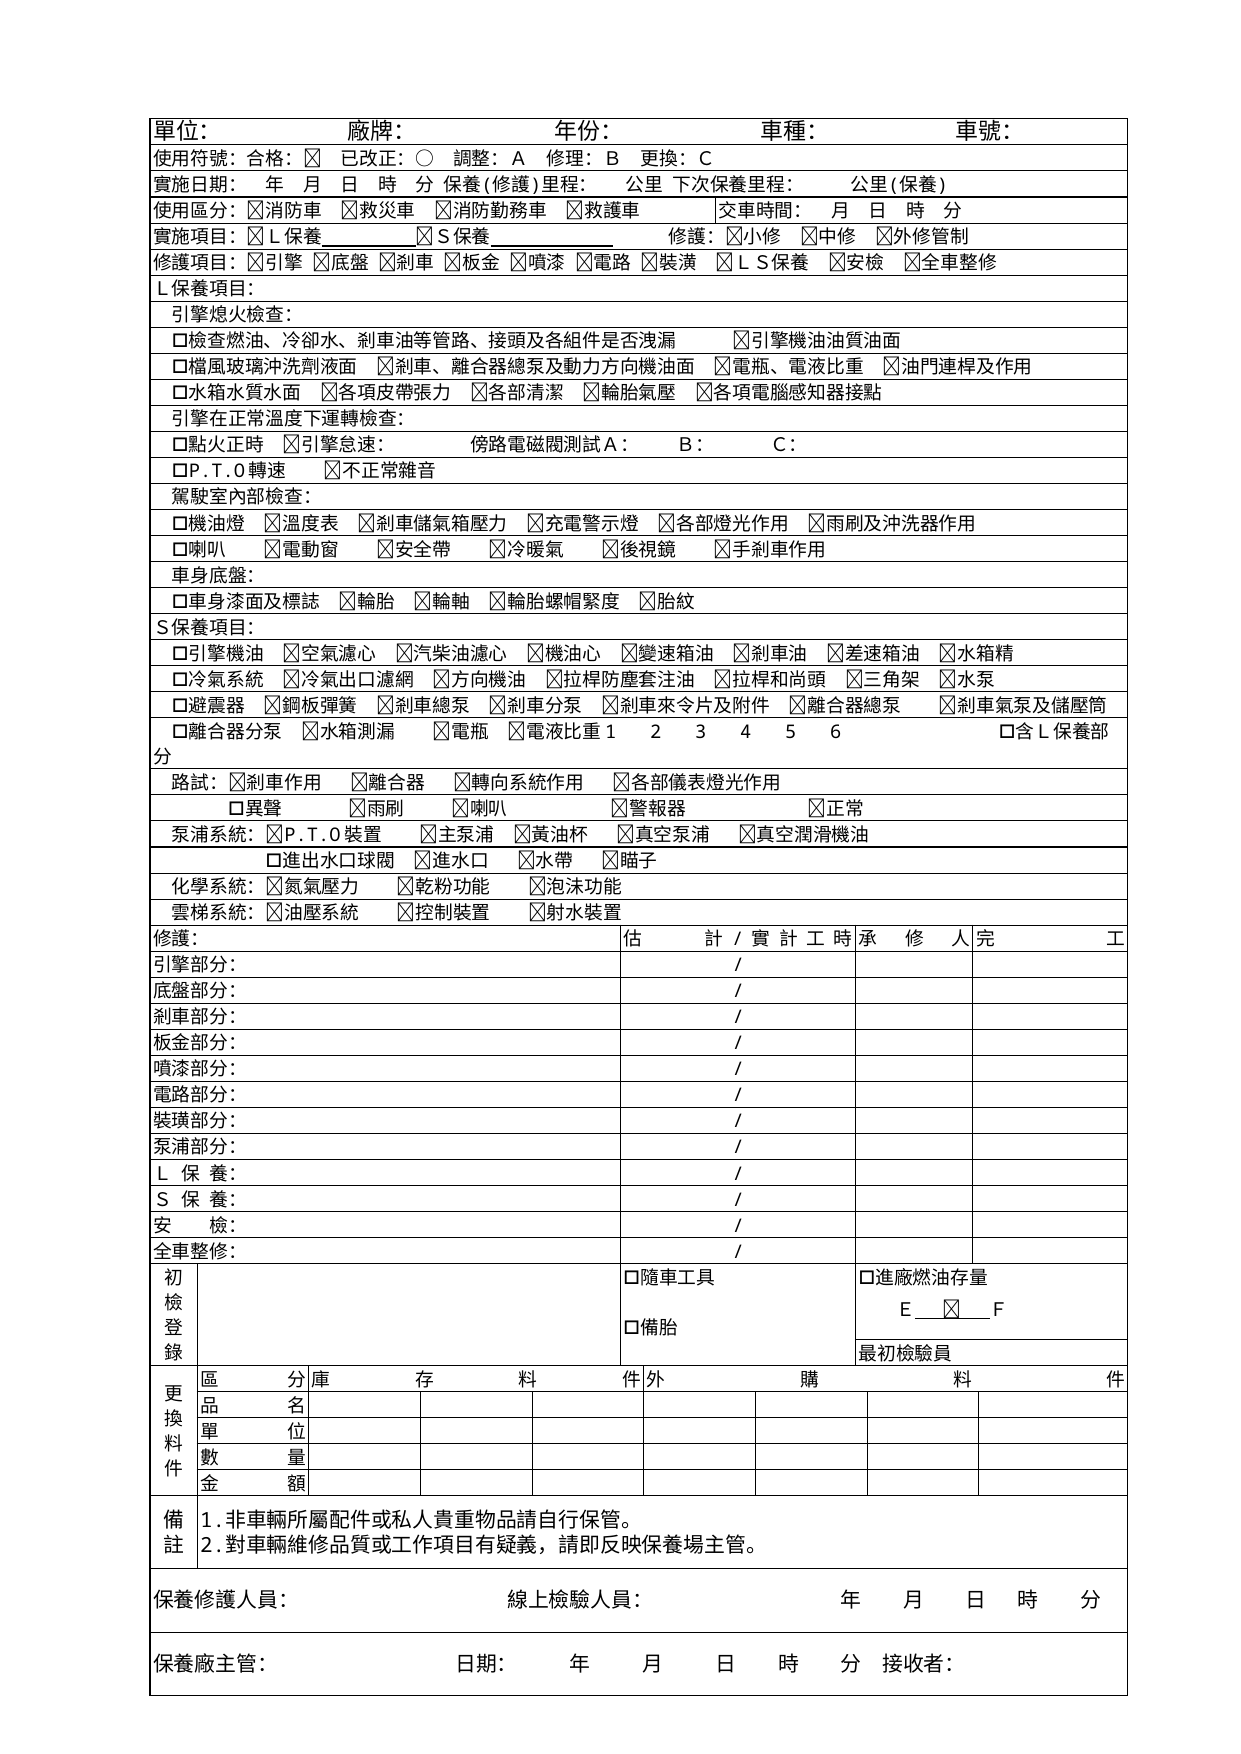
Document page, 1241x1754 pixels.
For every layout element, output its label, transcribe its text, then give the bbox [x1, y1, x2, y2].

table_cell [756, 1392, 867, 1417]
table_cell Ｓ保養項目： [151, 614, 1127, 639]
table_cell 路試：剎車作用 離合器 轉向系統作用 各部儀表燈光作用 [151, 769, 1127, 794]
table_cell [309, 1444, 420, 1469]
table_cell [979, 1444, 1127, 1469]
table_cell [644, 1418, 755, 1443]
table_cell 區分 [198, 1366, 308, 1391]
table_cell 泵浦系統：P.T.O裝置 主泵浦 黃油杯 真空泵浦 真空潤滑機油 [151, 821, 1127, 846]
table_cell / [621, 1134, 855, 1159]
table_cell [856, 1238, 972, 1263]
table_cell [979, 1418, 1127, 1443]
table_cell 修護： [151, 926, 620, 951]
table_cell [973, 1160, 1127, 1185]
table_cell [856, 1004, 972, 1029]
table_cell 數量 [198, 1444, 308, 1469]
table_cell [644, 1392, 755, 1417]
table_cell 使用區分：消防車 救災車 消防勤務車 救護車 [151, 198, 715, 222]
table_cell 裝璜部分： [151, 1108, 620, 1133]
table_cell [973, 1004, 1127, 1029]
table_cell [421, 1418, 532, 1443]
table_cell 初 檢 登 錄 [151, 1264, 197, 1365]
table_cell 修護項目：引擎 底盤 剎車 板金 噴漆 電路 裝潢 ＬＳ保養 安檢 全車整修 [151, 250, 1127, 274]
table_cell [856, 1056, 972, 1081]
table_cell 引擎機油 空氣濾心 汽柴油濾心 機油心 變速箱油 剎車油 差速箱油 水箱精 [151, 640, 1127, 665]
table_cell [421, 1444, 532, 1469]
table_cell [979, 1392, 1127, 1417]
table_cell [856, 1108, 972, 1133]
table_cell 冷氣系統 冷氣出口濾網 方向機油 拉桿防塵套注油 拉桿和尚頭 三角架 水泵 [151, 666, 1127, 691]
table_cell [979, 1470, 1127, 1495]
table_cell 保養廠主管： 日期： 年 月 日 時 分 接收者： [151, 1633, 1127, 1694]
table_cell [973, 952, 1127, 977]
table_cell / [621, 1030, 855, 1055]
table_cell [973, 1186, 1127, 1211]
table_cell 全車整修： [151, 1238, 620, 1263]
table_cell [868, 1418, 978, 1443]
table_cell [973, 1134, 1127, 1159]
table_cell 底盤部分： [151, 978, 620, 1003]
table_cell [868, 1392, 978, 1417]
table_cell 估 計/實計工時 [621, 926, 855, 951]
table_cell 1.非車輛所屬配件或私人貴重物品請自行保管。 2.對車輛維修品質或工作項目有疑義，請即反映保養場主管。 [198, 1496, 1127, 1568]
table_cell 進廠燃油存量 Ｅ  Ｆ [856, 1264, 1127, 1339]
table_cell Ｌ保養項目： [151, 276, 1127, 301]
table_cell 實施日期： 年 月 日 時 分 保養(修護)里程： 公里 下次保養里程： 公里(保養) [151, 171, 1127, 196]
table_cell 喇叭 電動窗 安全帶 冷暖氣 後視鏡 手剎車作用 [151, 536, 1127, 561]
table_header 單位： 廠牌： 年份： 車種： 車號： [151, 119, 1127, 144]
table_cell 外購料件 [644, 1366, 1127, 1391]
table_cell 檢查燃油、冷卻水、剎車油等管路、接頭及各組件是否洩漏 引擎機油油質油面 [151, 328, 1127, 353]
table_cell [756, 1444, 867, 1469]
table_cell / [621, 1004, 855, 1029]
table_cell 使用符號：合格： 已改正：○ 調整：Ａ 修理：Ｂ 更換：Ｃ [151, 145, 1127, 170]
table_cell / [621, 952, 855, 977]
table_cell 剎車部分： [151, 1004, 620, 1029]
table_cell 檔風玻璃沖洗劑液面 剎車、離合器總泵及動力方向機油面 電瓶、電液比重 油門連桿及作用 [151, 354, 1127, 379]
table_cell 庫存料件 [309, 1366, 643, 1391]
table_cell [973, 978, 1127, 1003]
table_cell [533, 1470, 643, 1495]
table_cell [868, 1470, 978, 1495]
table_cell 承修人 [856, 926, 972, 951]
table_cell Ｓ 保 養： [151, 1186, 620, 1211]
table_cell 車身底盤： [151, 562, 1127, 587]
table_cell Ｌ 保 養： [151, 1160, 620, 1185]
table_cell [856, 1082, 972, 1107]
table_cell 最初檢驗員 [856, 1340, 1127, 1365]
table_cell 車身漆面及標誌 輪胎 輪軸 輪胎螺帽緊度 胎紋 [151, 588, 1127, 613]
table_cell / [621, 1160, 855, 1185]
table_cell 交車時間： 月 日 時 分 [716, 198, 1127, 222]
table_cell 金額 [198, 1470, 308, 1495]
table_cell 保養修護人員： 線上檢驗人員： 年 月 日 時 分 [151, 1569, 1127, 1632]
table_cell [309, 1470, 420, 1495]
table_cell 安 檢： [151, 1212, 620, 1237]
table_cell [973, 1082, 1127, 1107]
table_cell 泵浦部分： [151, 1134, 620, 1159]
table_cell [644, 1444, 755, 1469]
table_cell [973, 1056, 1127, 1081]
table_cell 單位 [198, 1418, 308, 1443]
table_cell 避震器 鋼板彈簧 剎車總泵 剎車分泵 剎車來令片及附件 離合器總泵 剎車氣泵及儲壓筒 [151, 692, 1127, 717]
table_cell 噴漆部分： [151, 1056, 620, 1081]
table_cell [198, 1264, 620, 1365]
table_cell / [621, 1056, 855, 1081]
table_cell [868, 1444, 978, 1469]
table_cell [856, 1030, 972, 1055]
table_cell [756, 1418, 867, 1443]
table_cell 點火正時 引擎怠速： 傍路電磁閥測試Ａ： Ｂ： Ｃ： [151, 432, 1127, 457]
table_cell / [621, 1212, 855, 1237]
table_cell [856, 978, 972, 1003]
table_cell [533, 1392, 643, 1417]
table_cell 備註 [151, 1496, 197, 1568]
table_cell [856, 952, 972, 977]
table_cell / [621, 1186, 855, 1211]
table_cell 品名 [198, 1392, 308, 1417]
table_cell [973, 1212, 1127, 1237]
table_cell 實施項目：Ｌ保養 Ｓ保養 修護：小修 中修 外修管制 [151, 224, 1127, 248]
table_cell 離合器分泵 水箱測漏 電瓶 電液比重1 2 3 4 5 6 含Ｌ保養部分 [151, 718, 1127, 768]
table_cell [856, 1134, 972, 1159]
table_cell [856, 1186, 972, 1211]
table_cell 化學系統：氮氣壓力 乾粉功能 泡沬功能 [151, 874, 1127, 898]
table_cell 隨車工具 備胎 [621, 1264, 855, 1365]
table_cell [973, 1108, 1127, 1133]
table_cell [533, 1418, 643, 1443]
table_cell P.T.O轉速 不正常雜音 [151, 458, 1127, 483]
table_cell / [621, 1082, 855, 1107]
table_cell 雲梯系統：油壓系統 控制裝置 射水裝置 [151, 900, 1127, 924]
table_cell 引擎在正常溫度下運轉檢查： [151, 406, 1127, 431]
table_cell 引擎熄火檢查： [151, 302, 1127, 327]
table_cell 水箱水質水面 各項皮帶張力 各部清潔 輪胎氣壓 各項電腦感知器接點 [151, 380, 1127, 405]
table_cell [421, 1392, 532, 1417]
table_cell [309, 1392, 420, 1417]
table_cell [756, 1470, 867, 1495]
table_cell [533, 1444, 643, 1469]
table_cell 板金部分： [151, 1030, 620, 1055]
table_cell [856, 1160, 972, 1185]
table_cell [421, 1470, 532, 1495]
table_cell / [621, 1108, 855, 1133]
table_cell 進出水口球閥 進水口 水帶 瞄子 [151, 848, 1127, 872]
table_cell [973, 1030, 1127, 1055]
table_cell 引擎部分： [151, 952, 620, 977]
table_cell 完工 [973, 926, 1127, 951]
table_cell 機油燈 溫度表 剎車儲氣箱壓力 充電警示燈 各部燈光作用 雨刷及沖洗器作用 [151, 510, 1127, 535]
table_cell 駕駛室內部檢查： [151, 484, 1127, 509]
table_cell 異聲 雨刷 喇叭 警報器 正常 [151, 795, 1127, 820]
table_cell [309, 1418, 420, 1443]
table_cell [644, 1470, 755, 1495]
table_cell 更 換 料 件 [151, 1366, 197, 1495]
table_cell [856, 1212, 972, 1237]
table_cell / [621, 978, 855, 1003]
table_cell [973, 1238, 1127, 1263]
table_cell 電路部分： [151, 1082, 620, 1107]
table_cell / [621, 1238, 855, 1263]
